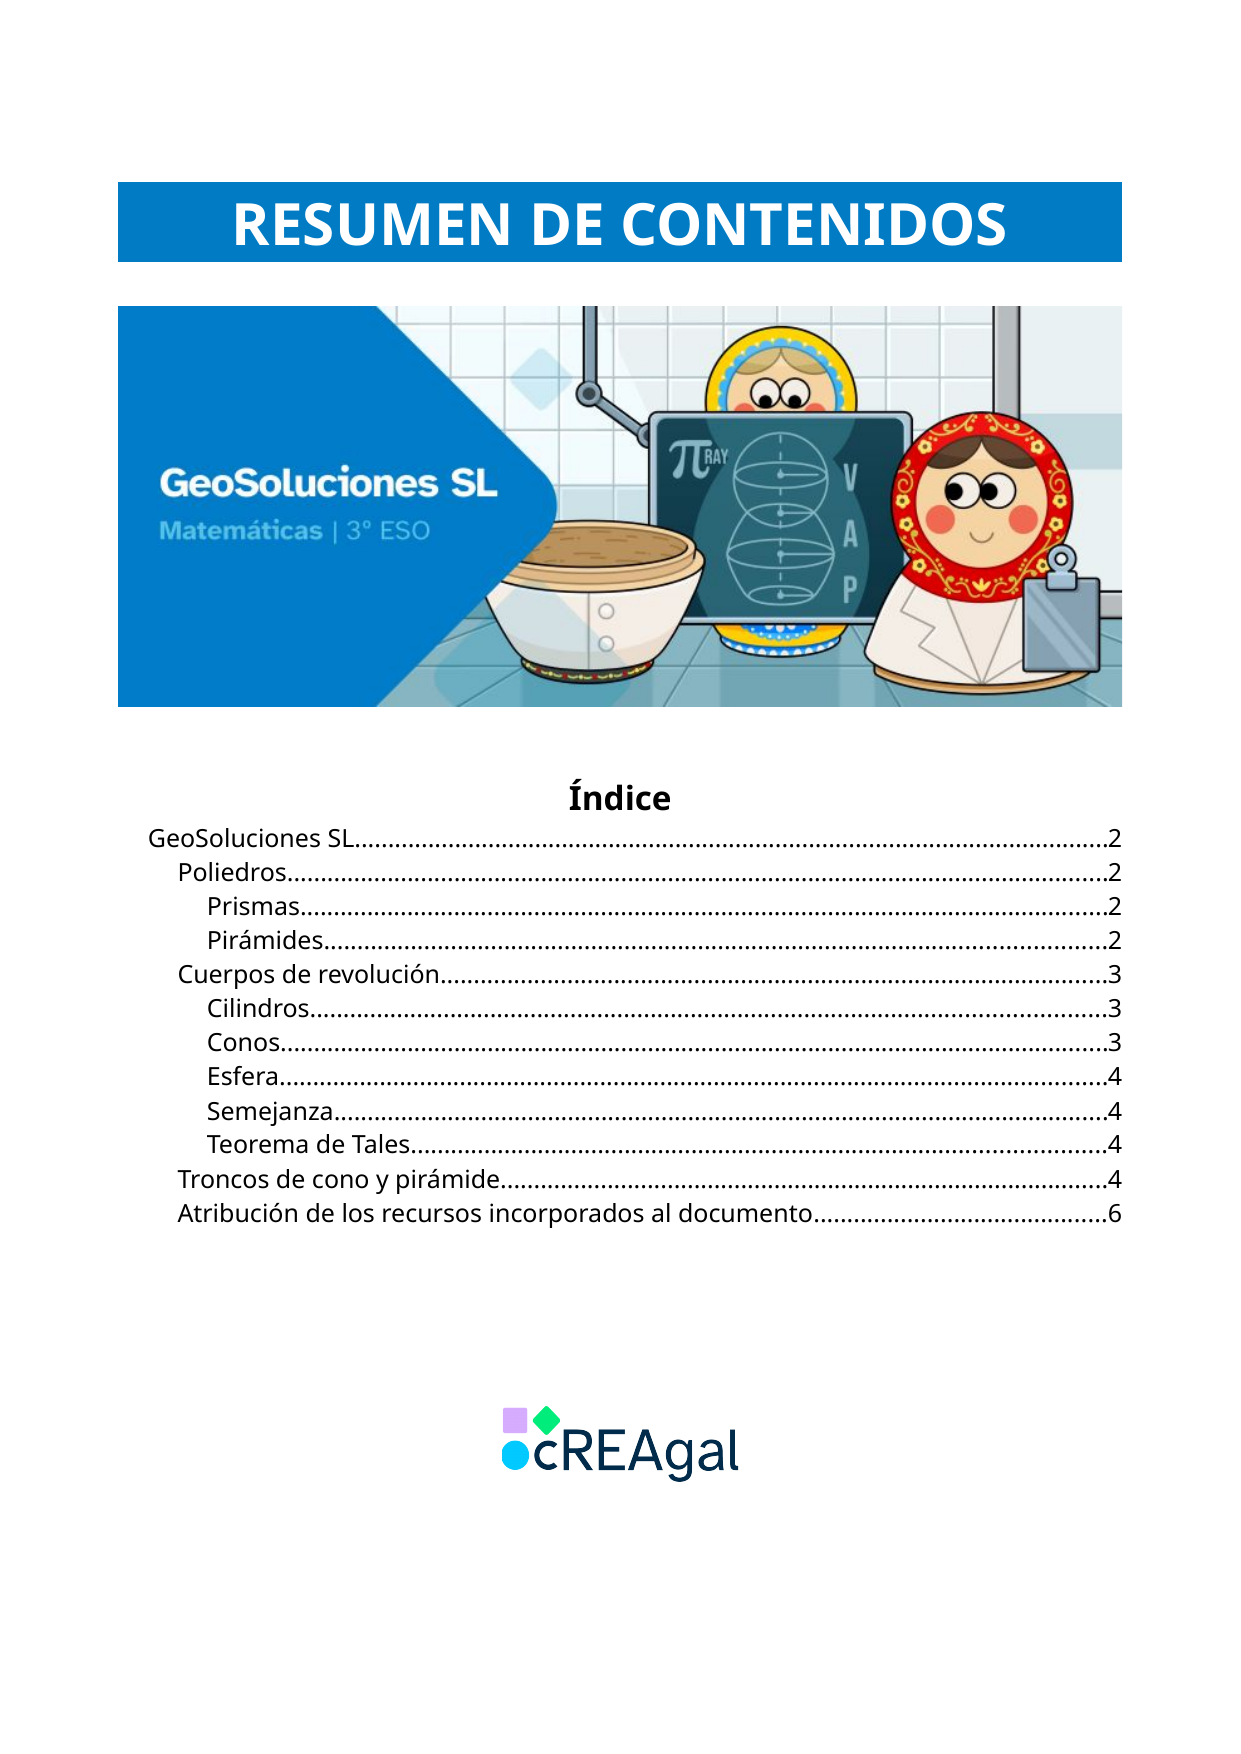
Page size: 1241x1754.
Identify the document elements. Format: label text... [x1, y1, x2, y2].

text Cuerpos de revolución 3 [177, 957, 1122, 991]
text Troncos de cono y pirámide 4 [177, 1161, 1122, 1195]
text Esfera 4 [207, 1059, 1122, 1093]
subtitle RESUMEN DE CONTENIDOS [118, 182, 1122, 262]
text Prismas 2 [207, 889, 1122, 923]
text Cilindros 3 [207, 991, 1122, 1025]
text Semejanza 4 [207, 1093, 1122, 1127]
text Atribución de los recursos incorporados al documento 6 [177, 1195, 1122, 1229]
text Teorema de Tales 4 [207, 1127, 1122, 1161]
text Poliedros 2 [177, 855, 1122, 889]
text GeoSoluciones SL 2 [148, 821, 1122, 855]
text Conos 3 [207, 1025, 1122, 1059]
picture [118, 306, 1123, 707]
text Pirámides 2 [207, 923, 1122, 957]
picture [502, 1406, 739, 1482]
subtitle Índice [118, 775, 1122, 821]
